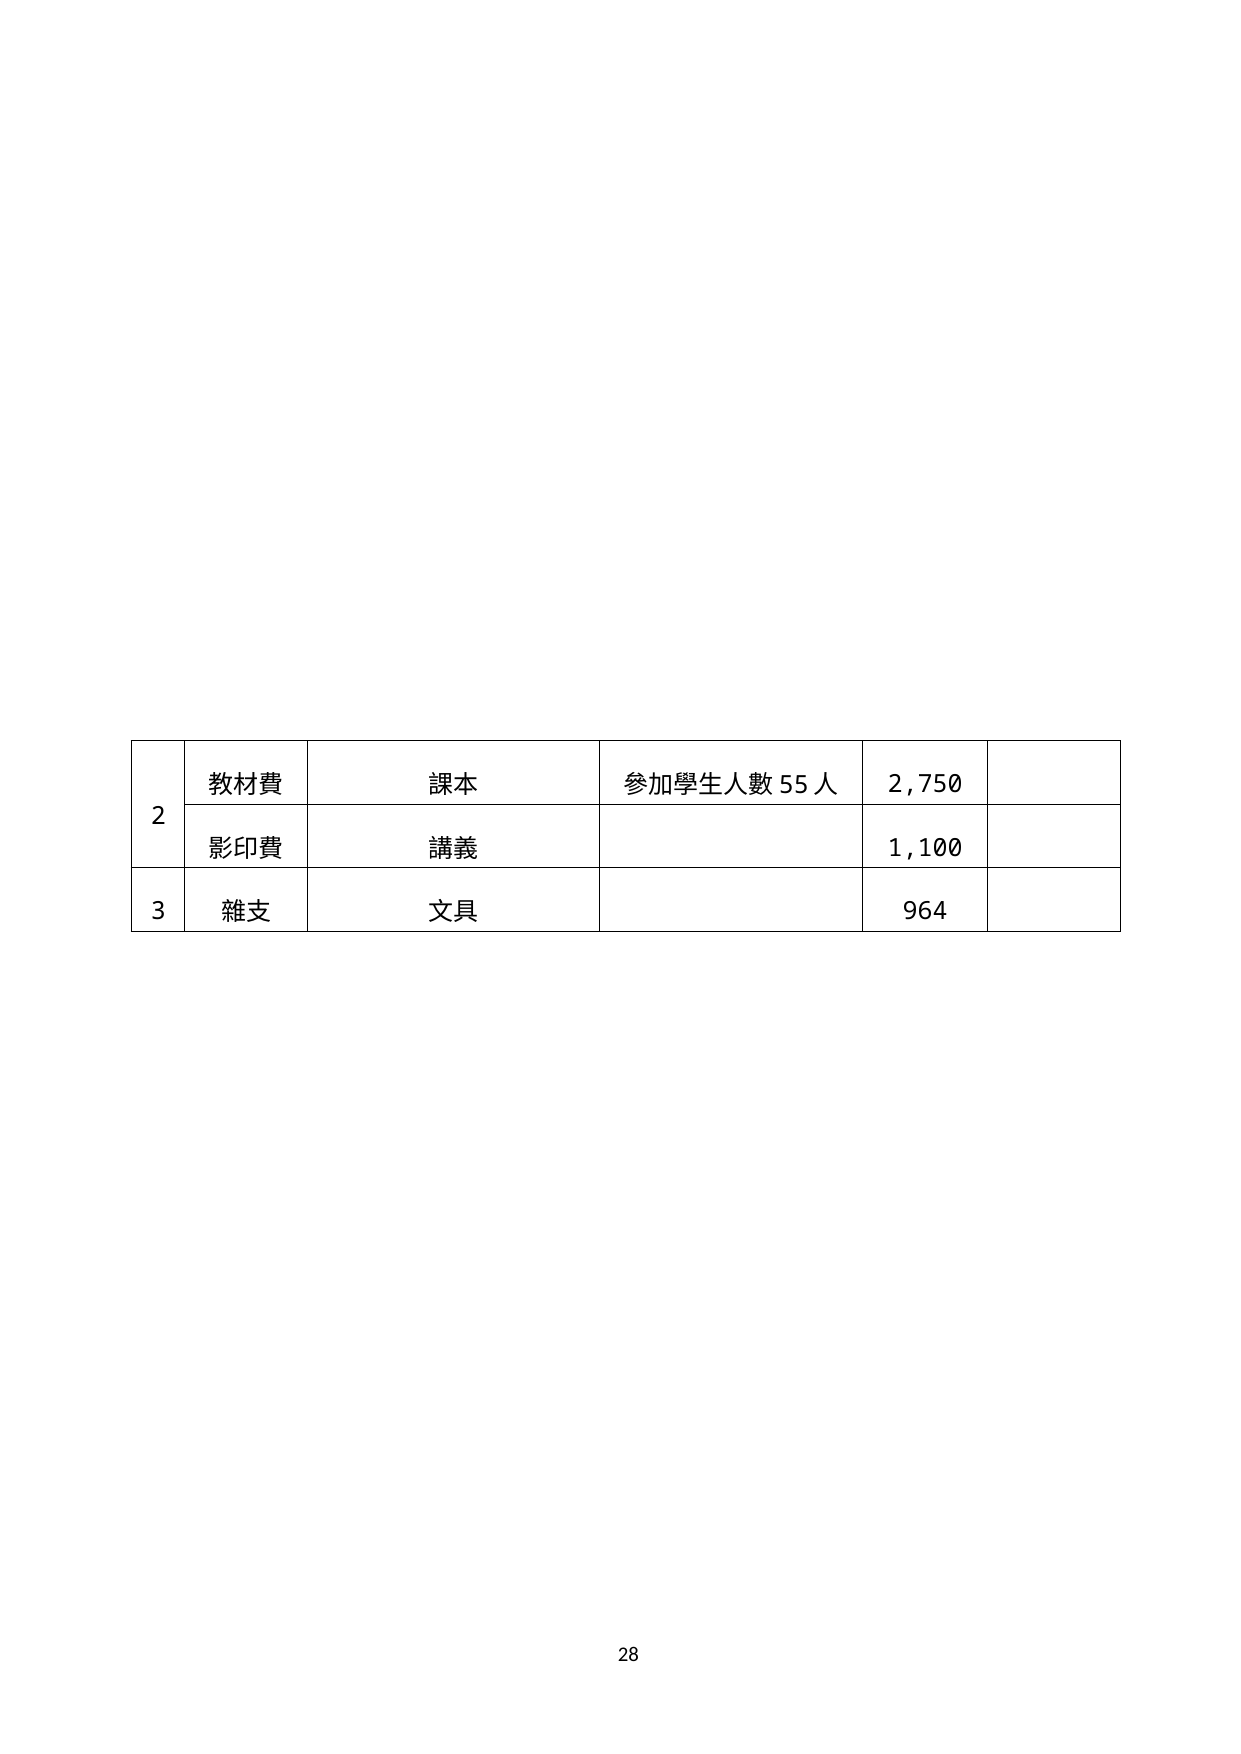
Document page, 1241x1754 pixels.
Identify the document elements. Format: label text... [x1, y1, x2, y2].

table_cell 964 [863, 868, 987, 931]
table_cell [600, 805, 862, 867]
table_cell 影印費 [185, 805, 307, 867]
table_cell [988, 805, 1120, 867]
table_cell [988, 741, 1120, 804]
table_cell 3 [132, 868, 184, 931]
table_cell 雜支 [185, 868, 307, 931]
table_cell 2 [132, 741, 184, 867]
table_cell 2,750 [863, 741, 987, 804]
table_cell [988, 868, 1120, 931]
table_cell 講義 [308, 805, 599, 867]
table_cell 教材費 [185, 741, 307, 804]
table_cell 課本 [308, 741, 599, 804]
table_cell 1,100 [863, 805, 987, 867]
table_cell 文具 [308, 868, 599, 931]
table_cell 參加學生人數55人 [600, 741, 862, 804]
table_cell [600, 868, 862, 931]
